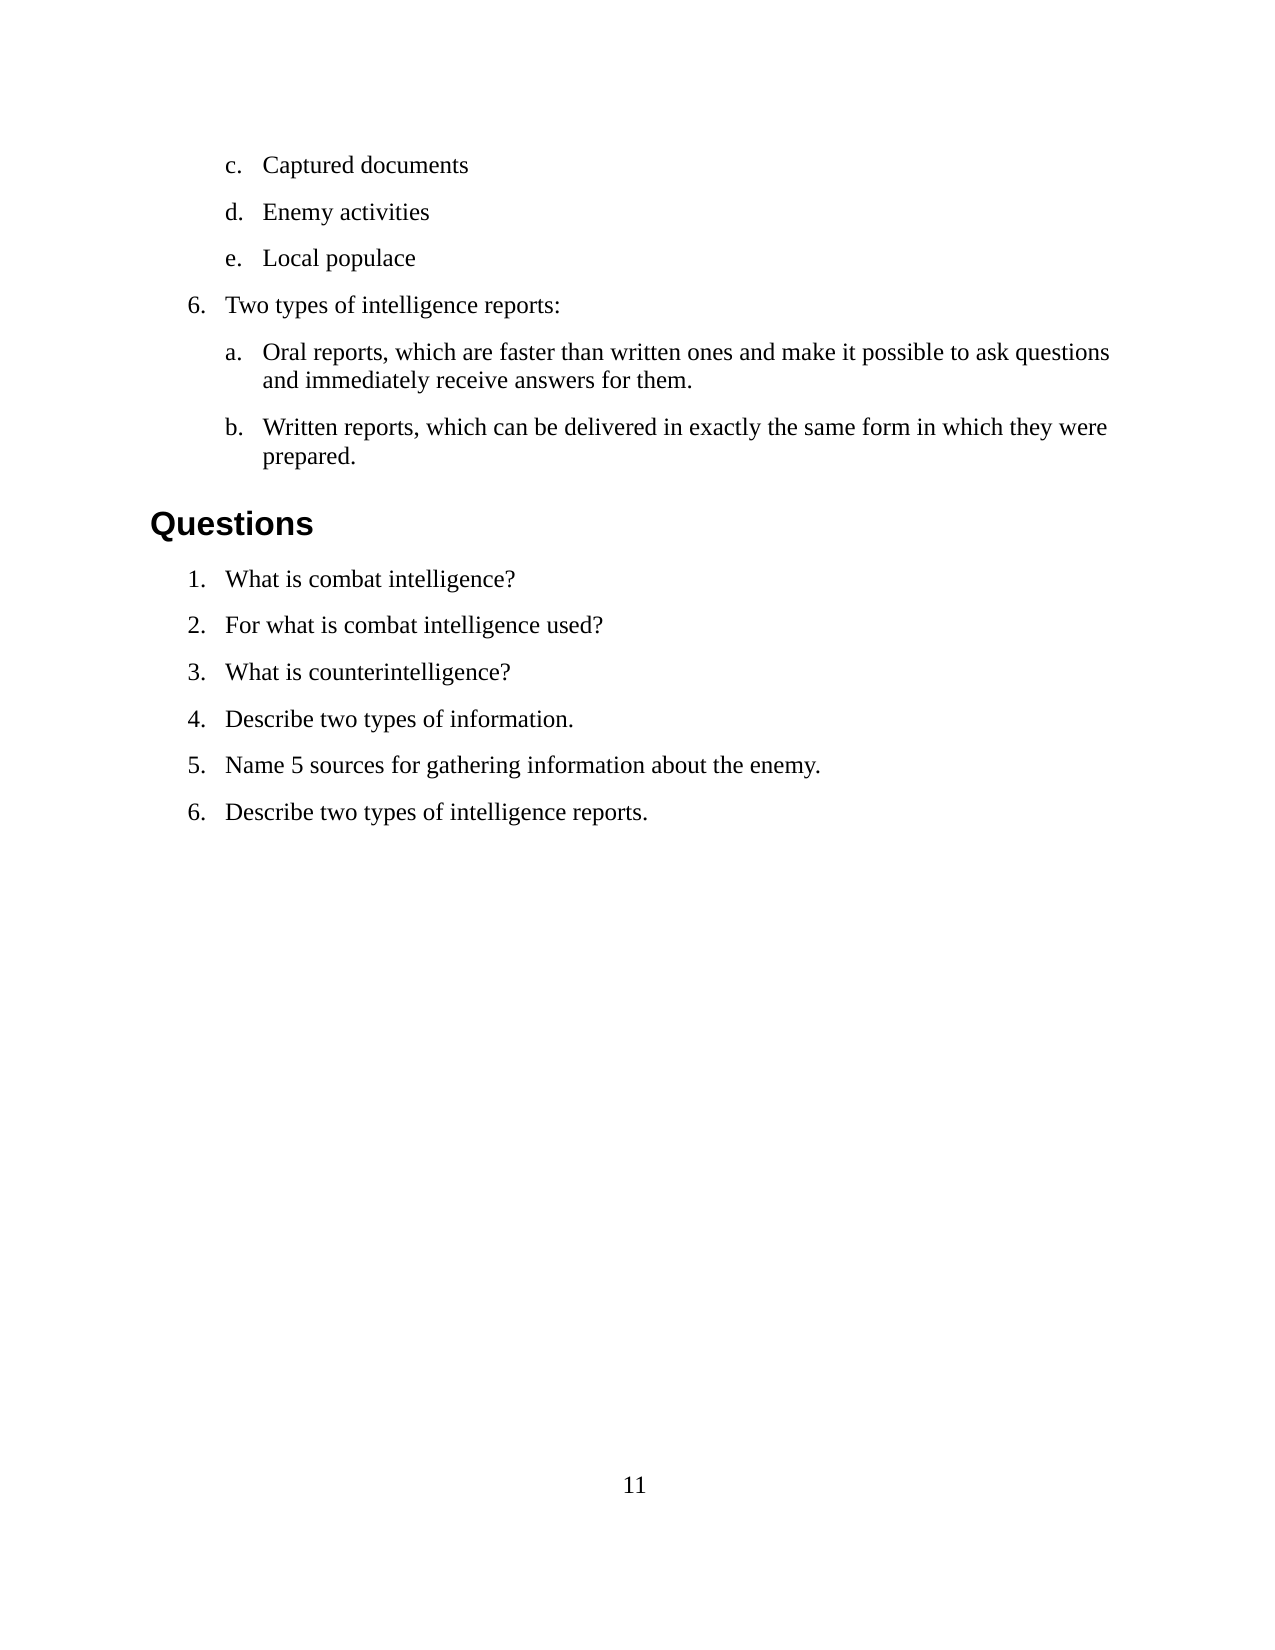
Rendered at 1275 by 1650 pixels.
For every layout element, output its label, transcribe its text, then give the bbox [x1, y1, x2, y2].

list Describe two types of information. [187, 704, 1125, 732]
list Oral reports, which are faster than written ones and make it possible to ask questions and immediately receive answers for them. [225, 337, 1125, 394]
list Enemy activities [225, 197, 1125, 225]
list Describe two types of intelligence reports. [187, 797, 1125, 826]
list For what is combat intelligence used? [187, 610, 1125, 639]
subtitle Questions [150, 503, 1125, 542]
list Name 5 sources for gathering information about the enemy. [187, 750, 1125, 779]
list Local populace [225, 243, 1125, 272]
list Captured documents [225, 150, 1125, 179]
list Written reports, which can be delivered in exactly the same form in which they were prepared. [225, 412, 1125, 469]
list Two types of intelligence reports: [187, 290, 1125, 319]
list What is combat intelligence? [187, 564, 1125, 592]
list What is counterintelligence? [187, 657, 1125, 686]
